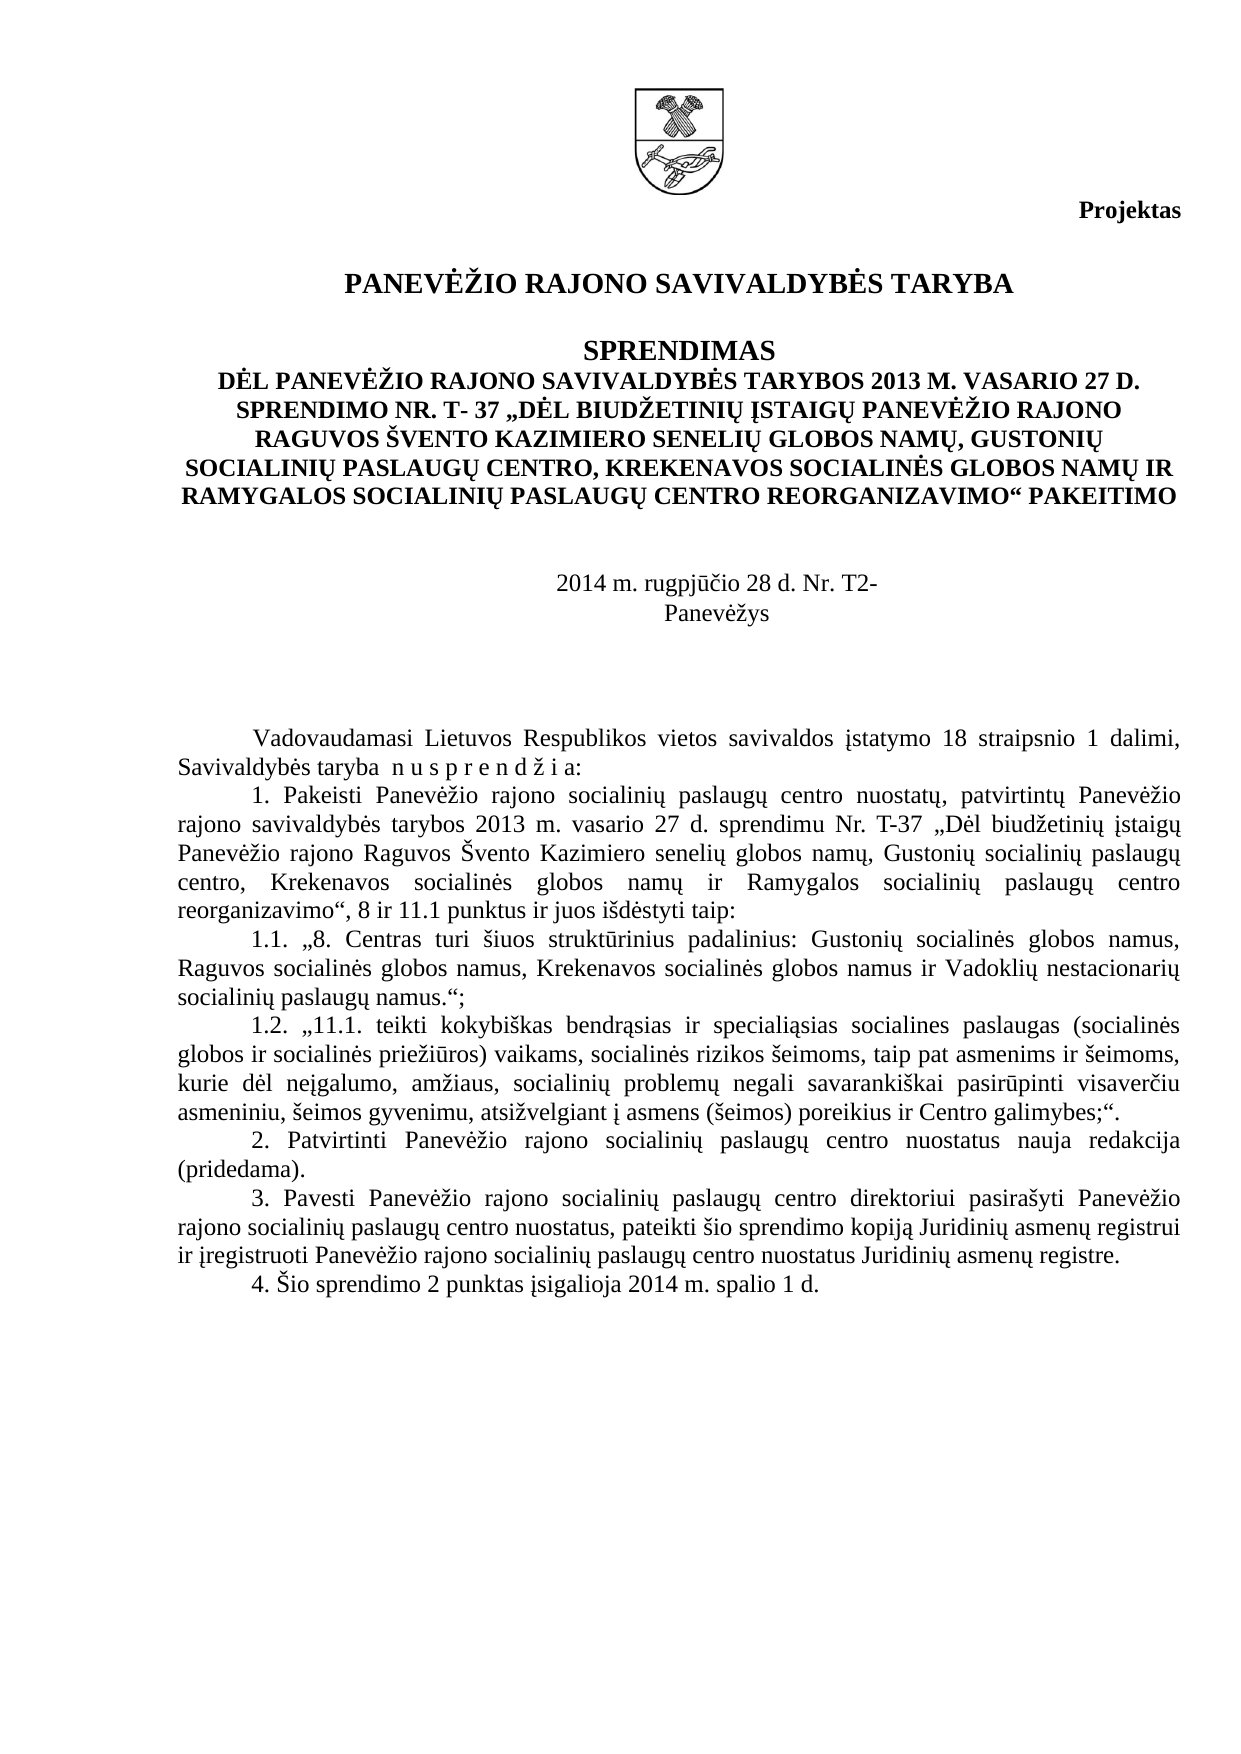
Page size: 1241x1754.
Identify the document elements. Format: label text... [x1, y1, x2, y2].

text 4. Šio sprendimo 2 punktas įsigalioja 2014 m. spalio 1 d. [251, 1269, 1181, 1298]
text Projektas [177, 195, 1181, 223]
text Panevėžys [252, 598, 1181, 627]
text 3. Pavesti Panevėžio rajono socialinių paslaugų centro direktoriui pasirašyti Panevėžio rajono socialinių paslaugų centro nuostatus, pateikti šio sprendimo kopiją Juridinių asmenų registrui ir įregistruoti Panevėžio rajono socialinių paslaugų centro nuostatus Juridinių asmenų registre. [177, 1183, 1181, 1269]
text 1. Pakeisti Panevėžio rajono socialinių paslaugų centro nuostatų, patvirtintų Panevėžio rajono savivaldybės tarybos 2013 m. vasario 27 d. sprendimu Nr. T-37 „Dėl biudžetinių įstaigų Panevėžio rajono Raguvos Švento Kazimiero senelių globos namų, Gustonių socialinių paslaugų centro, Krekenavos socialinės globos namų ir Ramygalos socialinių paslaugų centro reorganizavimo“, 8 ir 11.1 punktus ir juos išdėstyti taip: [177, 780, 1181, 924]
text PANEVĖŽIO RAJONO SAVIVALDYBĖS TARYBA [177, 266, 1181, 299]
text 2. Patvirtinti Panevėžio rajono socialinių paslaugų centro nuostatus nauja redakcija (pridedama). [177, 1125, 1181, 1183]
text DĖL PANEVĖŽIO RAJONO SAVIVALDYBĖS TARYBOS 2013 M. VASARIO 27 D. SPRENDIMO NR. T- 37 „DĖL BIUDŽETINIŲ ĮSTAIGŲ PANEVĖŽIO RAJONO RAGUVOS ŠVENTO KAZIMIERO SENELIŲ GLOBOS NAMŲ, GUSTONIŲ SOCIALINIŲ PASLAUGŲ CENTRO, KREKENAVOS SOCIALINĖS GLOBOS NAMŲ IR RAMYGALOS SOCIALINIŲ PASLAUGŲ CENTRO REORGANIZAVIMO“ PAKEITIMO [177, 366, 1181, 510]
text 2014 m. rugpjūčio 28 d. Nr. T2- [252, 568, 1181, 596]
text SPRENDIMAS [177, 333, 1181, 366]
text Vadovaudamasi Lietuvos Respublikos vietos savivaldos įstatymo 18 straipsnio 1 dalimi, Savivaldybės taryba n u s p r e n d ž i a: [177, 723, 1181, 780]
text 1.1. „8. Centras turi šiuos struktūrinius padalinius: Gustonių socialinės globos namus, Raguvos socialinės globos namus, Krekenavos socialinės globos namus ir Vadoklių nestacionarių socialinių paslaugų namus.“; [177, 924, 1181, 1010]
text 1.2. „11.1. teikti kokybiškas bendrąsias ir specialiąsias socialines paslaugas (socialinės globos ir socialinės priežiūros) vaikams, socialinės rizikos šeimoms, taip pat asmenims ir šeimoms, kurie dėl neįgalumo, amžiaus, socialinių problemų negali savarankiškai pasirūpinti visaverčiu asmeniniu, šeimos gyvenimu, atsižvelgiant į asmens (šeimos) poreikius ir Centro galimybes;“. [177, 1010, 1181, 1125]
